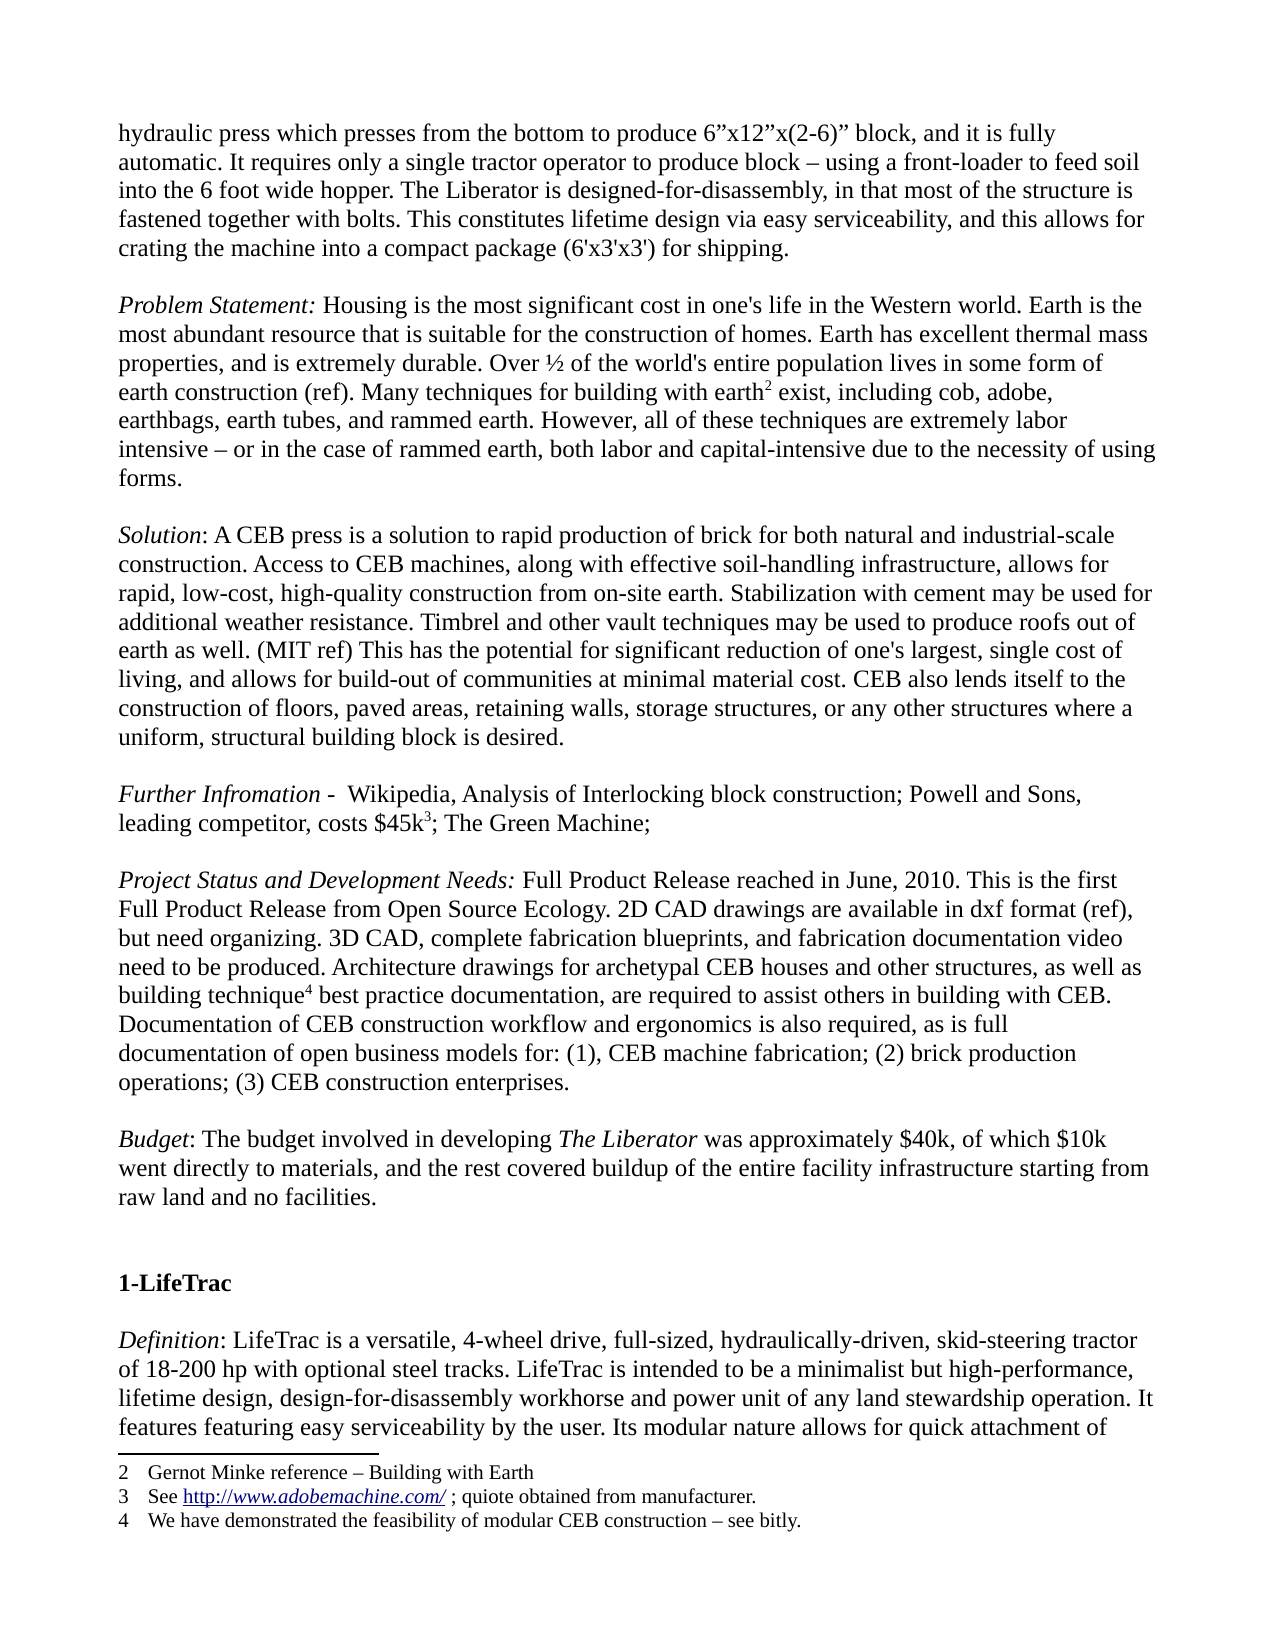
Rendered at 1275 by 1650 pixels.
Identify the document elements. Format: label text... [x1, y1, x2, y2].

text See http://www.adobemachine.com/ ; quiote obtained from manufacturer. [118, 1484, 1157, 1508]
text Solution: A CEB press is a solution to rapid production of brick for both natural and industrial-scale construction. Access to CEB machines, along with effective soil-handling infrastructure, allows for rapid, low-cost, high-quality construction from on-site earth. Stabilization with cement may be used for additional weather resistance. Timbrel and other vault techniques may be used to produce roofs out of earth as well. (MIT ref) This has the potential for significant reduction of one's largest, single cost of living, and allows for build-out of communities at minimal material cost. CEB also lends itself to the construction of floors, paved areas, retaining walls, storage structures, or any other structures where a uniform, structural building block is desired. [118, 521, 1157, 751]
text Further Infromation - Wikipedia, Analysis of Interlocking block construction; Powell and Sons, leading competitor, costs $45k; The Green Machine; [118, 779, 1157, 837]
text Budget: The budget involved in developing The Liberator was approximately $40k, of which $10k went directly to materials, and the rest covered buildup of the entire facility infrastructure starting from raw land and no facilities. [118, 1096, 1157, 1211]
text Gernot Minke reference – Building with Earth [118, 1460, 1157, 1484]
text Project Status and Development Needs: Full Product Release reached in June, 2010. This is the first Full Product Release from Open Source Ecology. 2D CAD drawings are available in dxf format (ref), but need organizing. 3D CAD, complete fabrication blueprints, and fabrication documentation video need to be produced. Architecture drawings for archetypal CEB houses and other structures, as well as building technique best practice documentation, are required to assist others in building with CEB. Documentation of CEB construction workflow and ergonomics is also required, as is full documentation of open business models for: (1), CEB machine fabrication; (2) brick production operations; (3) CEB construction enterprises. [118, 866, 1157, 1096]
text We have demonstrated the feasibility of modular CEB construction – see bitly. [118, 1508, 1157, 1532]
text Problem Statement: Housing is the most significant cost in one's life in the Western world. Earth is the most abundant resource that is suitable for the construction of homes. Earth has excellent thermal mass properties, and is extremely durable. Over ½ of the world's entire population lives in some form of earth construction (ref). Many techniques for building with earth exist, including cob, adobe, earthbags, earth tubes, and rammed earth. However, all of these techniques are extremely labor intensive – or in the case of rammed earth, both labor and capital-intensive due to the necessity of using forms. [118, 291, 1157, 492]
text 1-LifeTrac [118, 1268, 1157, 1297]
text hydraulic press which presses from the bottom to produce 6”x12”x(2-6)” block, and it is fully automatic. It requires only a single tractor operator to produce block – using a front-loader to feed soil into the 6 foot wide hopper. The Liberator is designed-for-disassembly, in that most of the structure is fastened together with bolts. This constitutes lifetime design via easy serviceability, and this allows for crating the machine into a compact package (6'x3'x3') for shipping. [118, 118, 1157, 262]
text Definition: LifeTrac is a versatile, 4-wheel drive, full-sized, hydraulically-driven, skid-steering tractor of 18-200 hp with optional steel tracks. LifeTrac is intended to be a minimalist but high-performance, lifetime design, design-for-disassembly workhorse and power unit of any land stewardship operation. It features featuring easy serviceability by the user. Its modular nature allows for quick attachment of [118, 1326, 1157, 1441]
